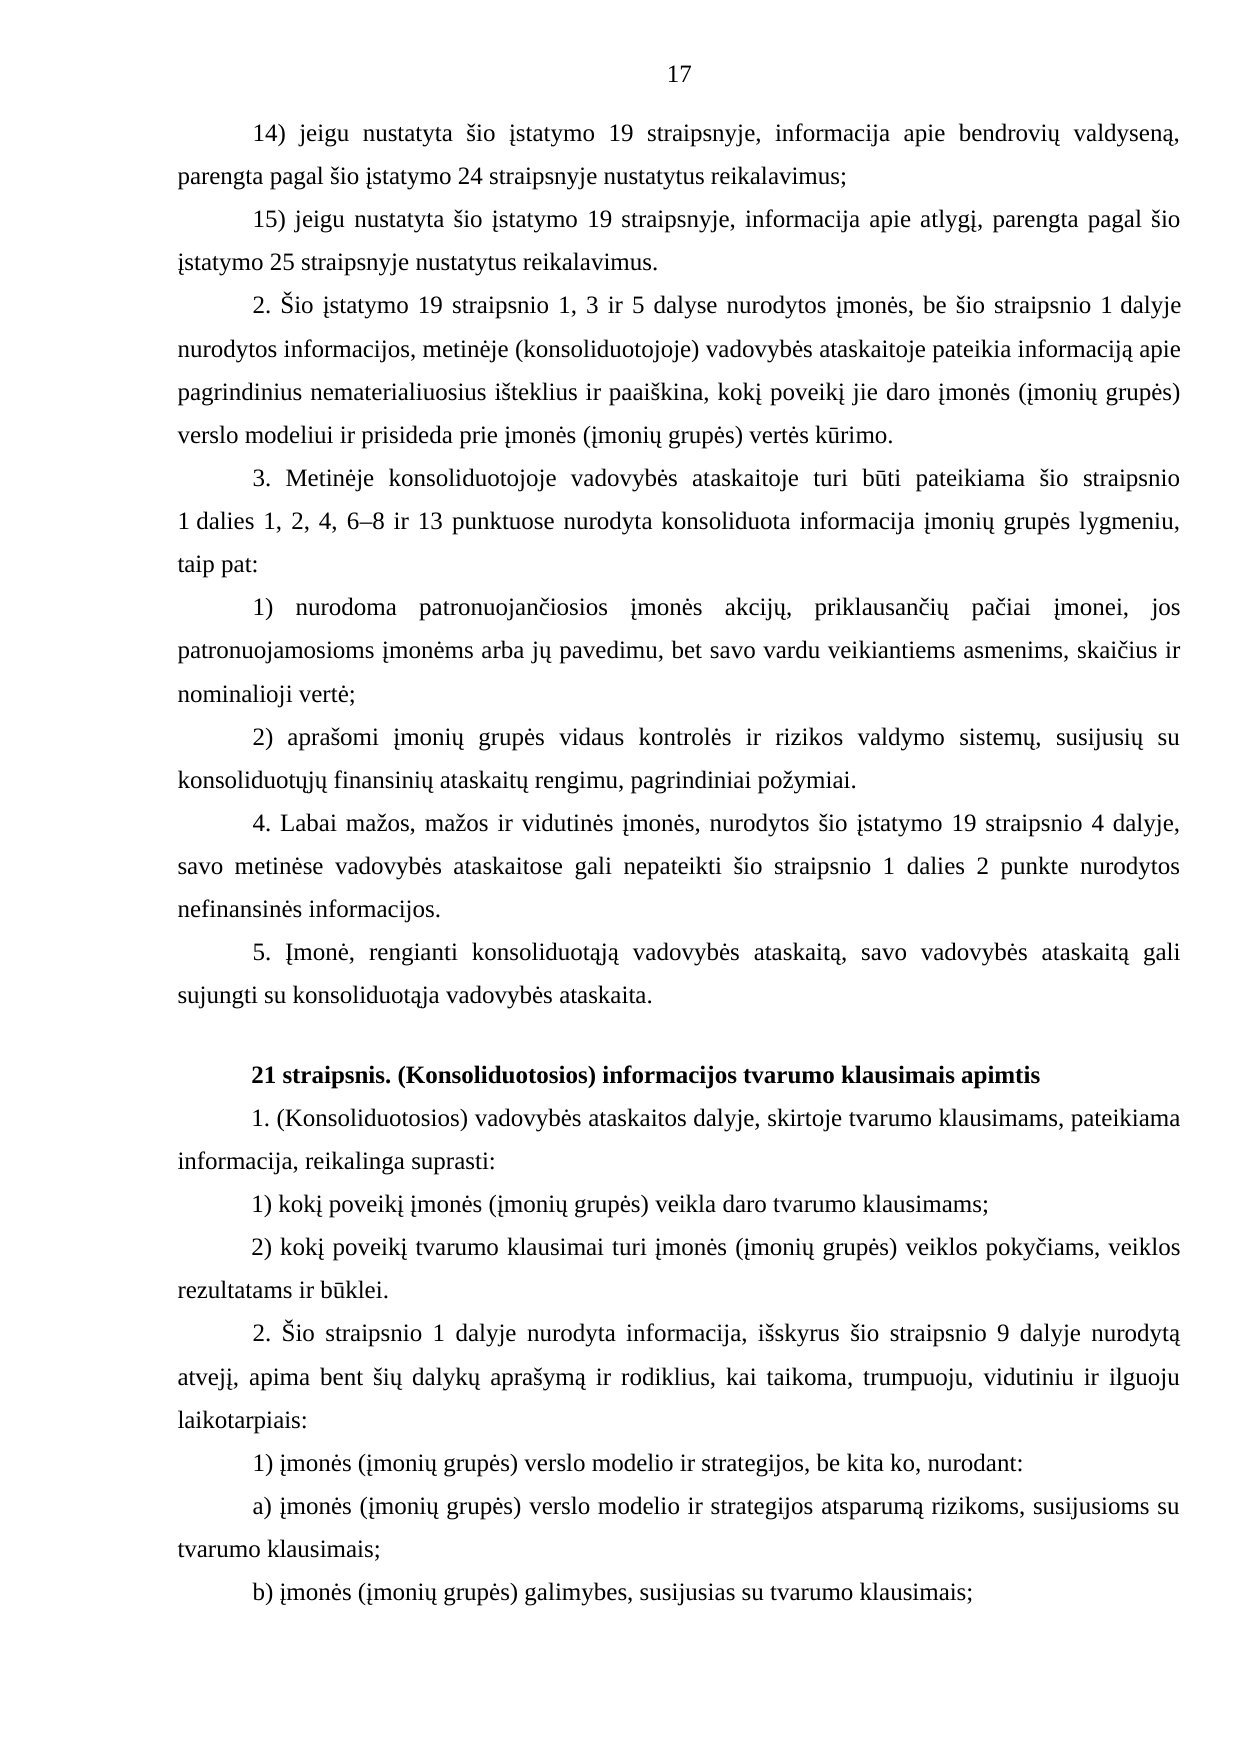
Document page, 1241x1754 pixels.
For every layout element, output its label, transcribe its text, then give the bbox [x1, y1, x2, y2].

text a) įmonės (įmonių grupės) verslo modelio ir strategijos atsparumą rizikoms, susijusioms su tvarumo klausimais; [177, 1491, 1181, 1563]
text 2) aprašomi įmonių grupės vidaus kontrolės ir rizikos valdymo sistemų, susijusių su konsoliduotųjų finansinių ataskaitų rengimu, pagrindiniai požymiai. [177, 722, 1181, 794]
text 1. (Konsoliduotosios) vadovybės ataskaitos dalyje, skirtoje tvarumo klausimams, pateikiama informacija, reikalinga suprasti: [177, 1103, 1181, 1175]
text 4. Labai mažos, mažos ir vidutinės įmonės, nurodytos šio įstatymo 19 straipsnio 4 dalyje, savo metinėse vadovybės ataskaitose gali nepateikti šio straipsnio 1 dalies 2 punkte nurodytos nefinansinės informacijos. [177, 808, 1181, 923]
text 5. Įmonė, rengianti konsoliduotąją vadovybės ataskaitą, savo vadovybės ataskaitą gali sujungti su konsoliduotąja vadovybės ataskaita. [177, 937, 1181, 1009]
text 1) įmonės (įmonių grupės) verslo modelio ir strategijos, be kita ko, nurodant: [177, 1448, 1181, 1477]
text 2. Šio įstatymo 19 straipsnio 1, 3 ir 5 dalyse nurodytos įmonės, be šio straipsnio 1 dalyje nurodytos informacijos, metinėje (konsoliduotojoje) vadovybės ataskaitoje pateikia informaciją apie pagrindinius nematerialiuosius išteklius ir paaiškina, kokį poveikį jie daro įmonės (įmonių grupės) verslo modeliui ir prisideda prie įmonės (įmonių grupės) vertės kūrimo. [177, 291, 1181, 449]
text 15) jeigu nustatyta šio įstatymo 19 straipsnyje, informacija apie atlygį, parengta pagal šio įstatymo 25 straipsnyje nustatytus reikalavimus. [177, 204, 1181, 276]
text 1) nurodoma patronuojančiosios įmonės akcijų, priklausančių pačiai įmonei, jos patronuojamosioms įmonėms arba jų pavedimu, bet savo vardu veikiantiems asmenims, skaičius ir nominalioji vertė; [177, 592, 1181, 707]
text 21 straipsnis. (Konsoliduotosios) informacijos tvarumo klausimais apimtis [177, 1060, 1181, 1088]
text 1) kokį poveikį įmonės (įmonių grupės) veikla daro tvarumo klausimams; [177, 1189, 1181, 1218]
text 14) jeigu nustatyta šio įstatymo 19 straipsnyje, informacija apie bendrovių valdyseną, parengta pagal šio įstatymo 24 straipsnyje nustatytus reikalavimus; [177, 118, 1181, 190]
text 2. Šio straipsnio 1 dalyje nurodyta informacija, išskyrus šio straipsnio 9 dalyje nurodytą atvejį, apima bent šių dalykų aprašymą ir rodiklius, kai taikoma, trumpuoju, vidutiniu ir ilguoju laikotarpiais: [177, 1318, 1181, 1433]
text b) įmonės (įmonių grupės) galimybes, susijusias su tvarumo klausimais; [177, 1577, 1181, 1606]
text 2) kokį poveikį tvarumo klausimai turi įmonės (įmonių grupės) veiklos pokyčiams, veiklos rezultatams ir būklei. [177, 1232, 1181, 1304]
text 3. Metinėje konsoliduotojoje vadovybės ataskaitoje turi būti pateikiama šio straipsnio 1 dalies 1, 2, 4, 6–8 ir 13 punktuose nurodyta konsoliduota informacija įmonių grupės lygmeniu, taip pat: [177, 463, 1181, 578]
